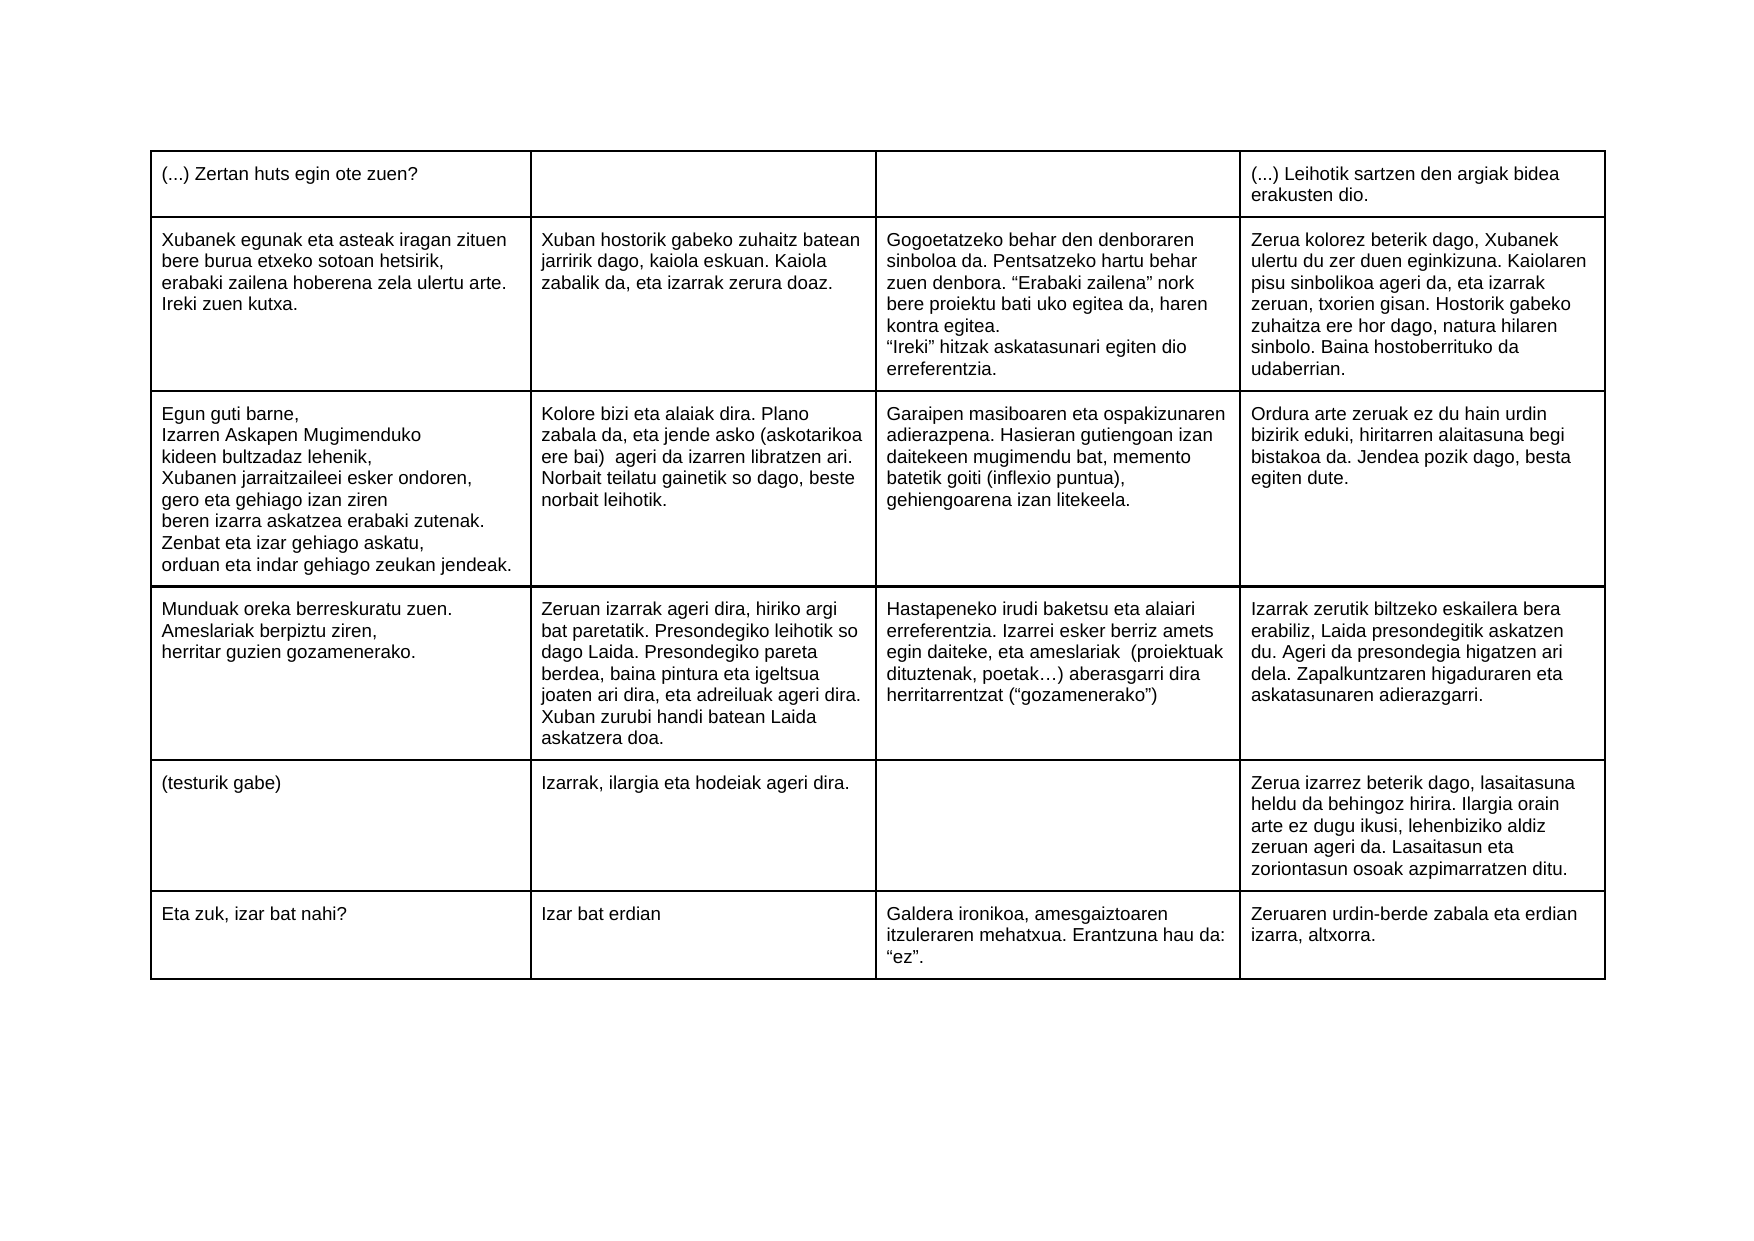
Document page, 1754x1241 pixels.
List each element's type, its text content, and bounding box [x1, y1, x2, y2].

table_cell Hastapeneko irudi baketsu eta alaiari erreferentzia. Izarrei esker berriz amets egin daiteke, eta ameslariak (proiektuak dituztenak, poetak…) aberasgarri dira herritarrentzat (“gozamenerako”) [877, 588, 1239, 759]
table_cell Gogoetatzeko behar den denboraren sinboloa da. Pentsatzeko hartu behar zuen denbora. “Erabaki zailena” nork bere proiektu bati uko egitea da, haren kontra egitea. “Ireki” hitzak askatasunari egiten dio erreferentzia. [877, 218, 1239, 390]
table_cell Galdera ironikoa, amesgaiztoaren itzuleraren mehatxua. Erantzuna hau da: “ez”. [877, 892, 1239, 977]
table_cell Ordura arte zeruak ez du hain urdin bizirik eduki, hiritarren alaitasuna begi bistakoa da. Jendea pozik dago, besta egiten dute. [1241, 392, 1604, 585]
table_cell Zeruaren urdin-berde zabala eta erdian izarra, altxorra. [1241, 892, 1604, 977]
table_cell Xuban hostorik gabeko zuhaitz batean jarririk dago, kaiola eskuan. Kaiola zabalik da, eta izarrak zerura doaz. [532, 218, 875, 390]
table_cell Zeruan izarrak ageri dira, hiriko argi bat paretatik. Presondegiko leihotik so dago Laida. Presondegiko pareta berdea, baina pintura eta igeltsua joaten ari dira, eta adreiluak ageri dira. Xuban zurubi handi batean Laida askatzera doa. [532, 588, 875, 759]
table_cell (testurik gabe) [152, 761, 530, 890]
table_cell Izarrak zerutik biltzeko eskailera bera erabiliz, Laida presondegitik askatzen du. Ageri da presondegia higatzen ari dela. Zapalkuntzaren higaduraren eta askatasunaren adierazgarri. [1241, 588, 1604, 759]
table_cell [877, 152, 1239, 216]
table_cell Egun guti barne, Izarren Askapen Mugimenduko kideen bultzadaz lehenik, Xubanen jarraitzaileei esker ondoren, gero eta gehiago izan ziren beren izarra askatzea erabaki zutenak. Zenbat eta izar gehiago askatu, orduan eta indar gehiago zeukan jendeak. [152, 392, 530, 585]
table_cell Xubanek egunak eta asteak iragan zituen bere burua etxeko sotoan hetsirik, erabaki zailena hoberena zela ulertu arte. Ireki zuen kutxa. [152, 218, 530, 390]
table_cell Munduak oreka berreskuratu zuen. Ameslariak berpiztu ziren, herritar guzien gozamenerako. [152, 588, 530, 759]
table_cell Izarrak, ilargia eta hodeiak ageri dira. [532, 761, 875, 890]
table_cell Eta zuk, izar bat nahi? [152, 892, 530, 977]
table_cell Garaipen masiboaren eta ospakizunaren adierazpena. Hasieran gutiengoan izan daitekeen mugimendu bat, memento batetik goiti (inflexio puntua), gehiengoarena izan litekeela. [877, 392, 1239, 585]
table_cell Kolore bizi eta alaiak dira. Plano zabala da, eta jende asko (askotarikoa ere bai) ageri da izarren libratzen ari. Norbait teilatu gainetik so dago, beste norbait leihotik. [532, 392, 875, 585]
table_cell Zerua izarrez beterik dago, lasaitasuna heldu da behingoz hirira. Ilargia orain arte ez dugu ikusi, lehenbiziko aldiz zeruan ageri da. Lasaitasun eta zoriontasun osoak azpimarratzen ditu. [1241, 761, 1604, 890]
table_cell [532, 152, 875, 216]
table_cell Zerua kolorez beterik dago, Xubanek ulertu du zer duen eginkizuna. Kaiolaren pisu sinbolikoa ageri da, eta izarrak zeruan, txorien gisan. Hostorik gabeko zuhaitza ere hor dago, natura hilaren sinbolo. Baina hostoberrituko da udaberrian. [1241, 218, 1604, 390]
table_cell (...) Leihotik sartzen den argiak bidea erakusten dio. [1241, 152, 1604, 216]
table_cell (...) Zertan huts egin ote zuen? [152, 152, 530, 216]
table_cell Izar bat erdian [532, 892, 875, 977]
table_cell [877, 761, 1239, 890]
